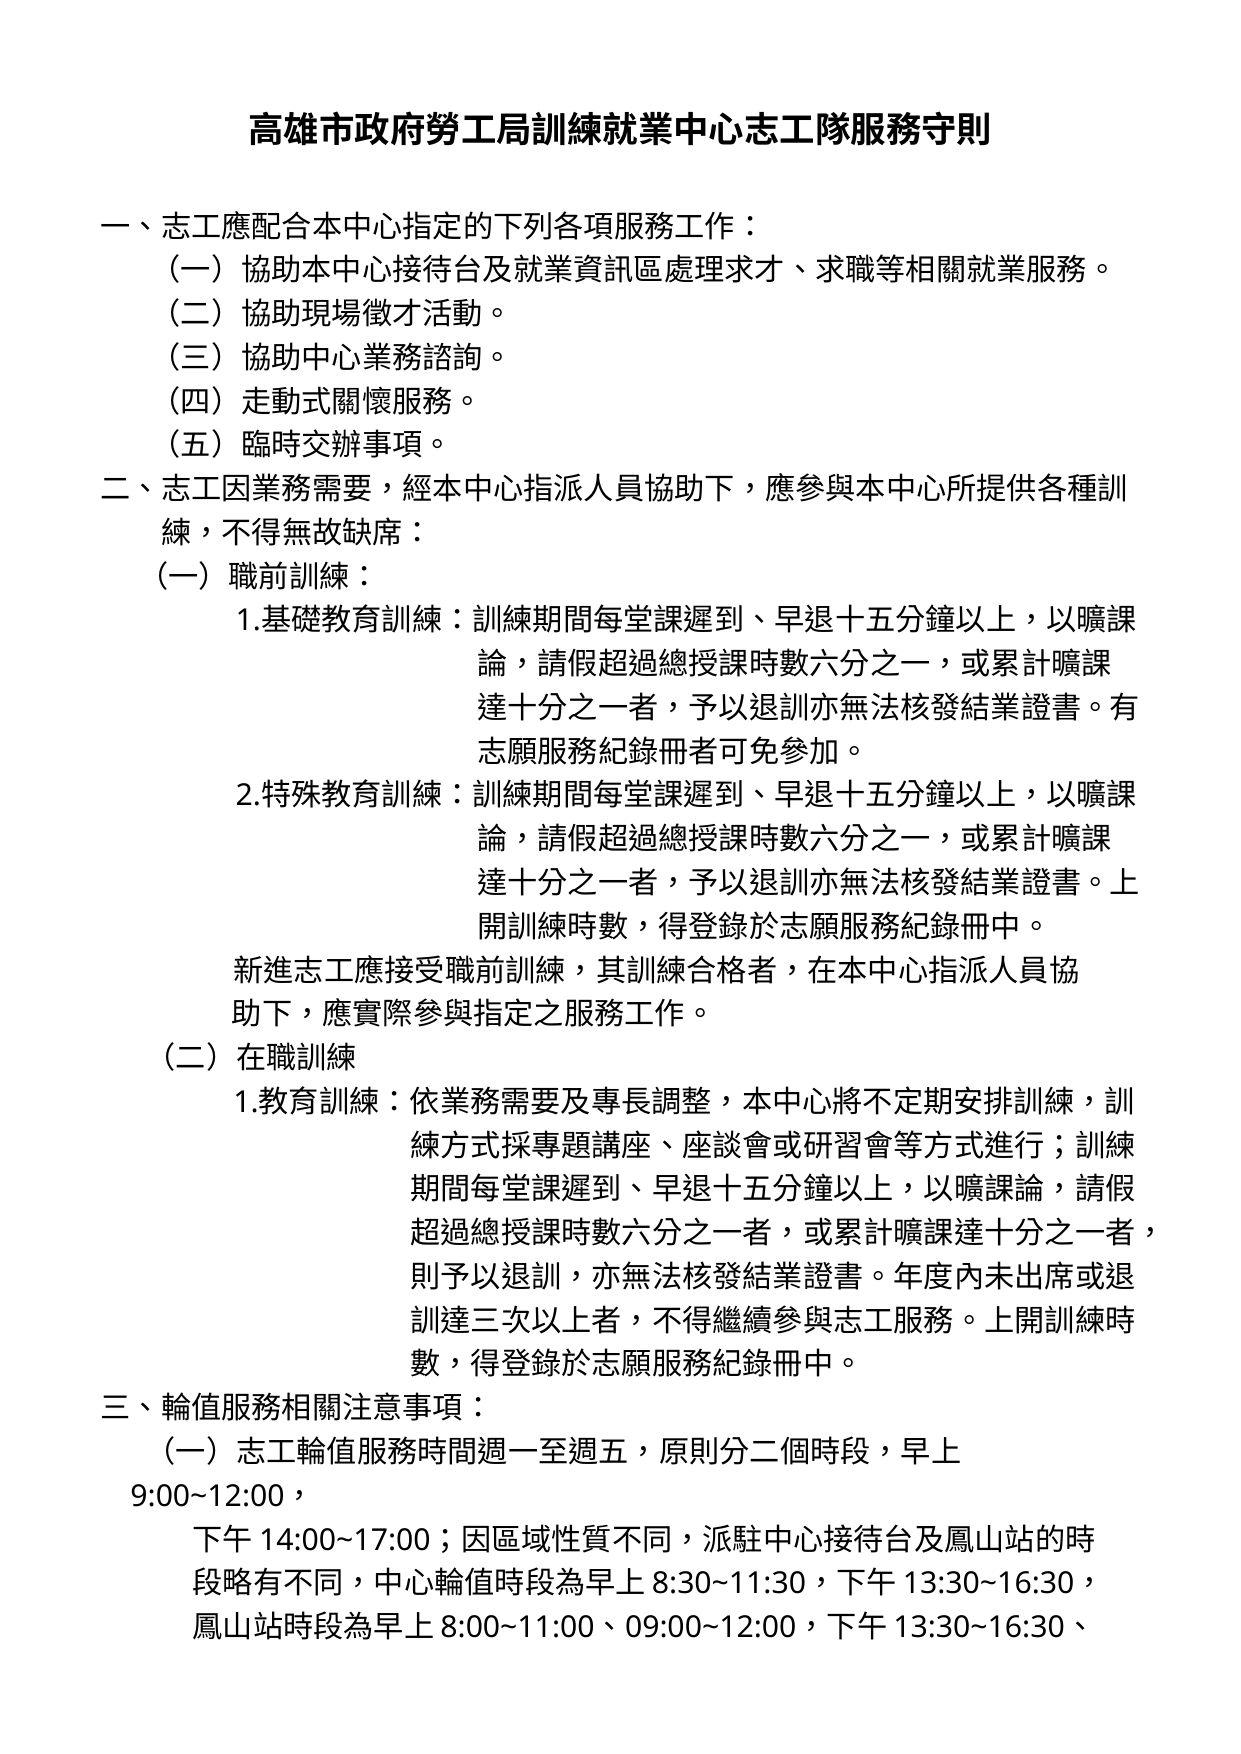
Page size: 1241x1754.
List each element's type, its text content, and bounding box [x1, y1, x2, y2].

text 段略有不同，中心輪值時段為早上8:30~11:30，下午13:30~16:30， [130, 1559, 1140, 1603]
text （四）走動式關懷服務。 [150, 377, 1140, 421]
text 鳳山站時段為早上8:00~11:00、09:00~12:00，下午13:30~16:30、 [130, 1603, 1140, 1646]
text （二）在職訓練 [145, 1033, 1140, 1077]
text 助下，應實際參與指定之服務工作。 [100, 990, 1140, 1033]
text （二）協助現場徵才活動。 [150, 289, 1140, 333]
text （一）職前訓練： [100, 552, 1140, 596]
text 1.基礎教育訓練：訓練期間每堂課遲到、早退十五分鐘以上，以曠課論，請假超過總授課時數六分之一，或累計曠課達十分之一者，予以退訓亦無法核發結業證書。有志願服務紀錄冊者可免參加。 [235, 596, 1140, 771]
text （一）志工輪值服務時間週一至週五，原則分二個時段，早上9:00~12:00， [130, 1427, 1140, 1515]
text 高雄市政府勞工局訓練就業中心志工隊服務守則 [100, 89, 1140, 164]
text 1.教育訓練：依業務需要及專長調整，本中心將不定期安排訓練，訓練方式採專題講座、座談會或研習會等方式進行；訓練期間每堂課遲到、早退十五分鐘以上，以曠課論，請假超過總授課時數六分之一者，或累計曠課達十分之一者，則予以退訓，亦無法核發結業證書。年度內未出席或退訓達三次以上者，不得繼續參與志工服務。上開訓練時數，得登錄於志願服務紀錄冊中。 [233, 1077, 1140, 1383]
text 下午14:00~17:00；因區域性質不同，派駐中心接待台及鳳山站的時 [130, 1515, 1140, 1559]
text 2.特殊教育訓練：訓練期間每堂課遲到、早退十五分鐘以上，以曠課論，請假超過總授課時數六分之一，或累計曠課達十分之一者，予以退訓亦無法核發結業證書。上開訓練時數，得登錄於志願服務紀錄冊中。 [235, 771, 1140, 946]
text 一、志工應配合本中心指定的下列各項服務工作： [100, 202, 1140, 246]
text （一）協助本中心接待台及就業資訊區處理求才、求職等相關就業服務。 [150, 246, 1140, 289]
text 新進志工應接受職前訓練，其訓練合格者，在本中心指派人員協 [100, 946, 1140, 990]
text （三）協助中心業務諮詢。 [150, 333, 1140, 377]
text 練，不得無故缺席： [161, 508, 1140, 552]
text 二、志工因業務需要，經本中心指派人員協助下，應參與本中心所提供各種訓 [100, 464, 1140, 508]
text （五）臨時交辦事項。 [150, 421, 1140, 464]
text 三、輪值服務相關注意事項： [100, 1383, 1140, 1427]
